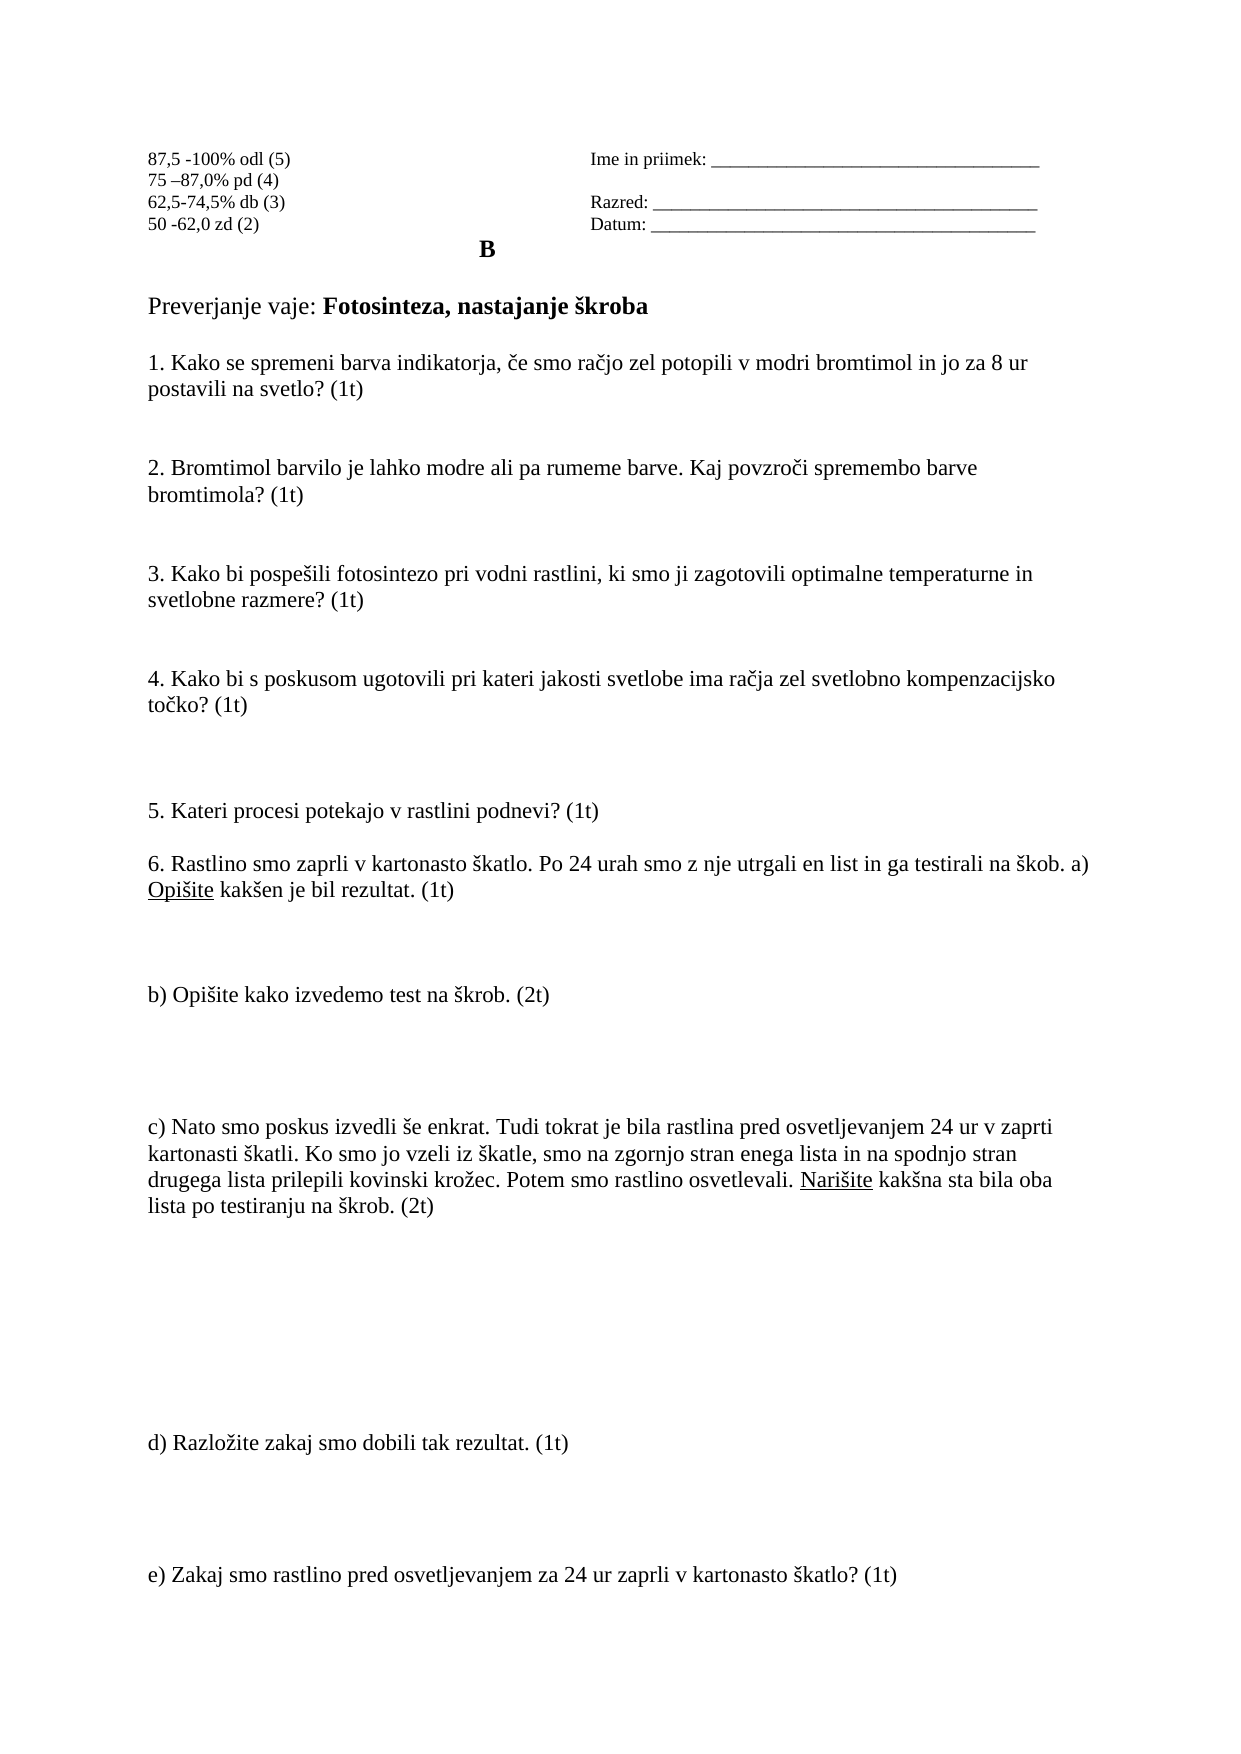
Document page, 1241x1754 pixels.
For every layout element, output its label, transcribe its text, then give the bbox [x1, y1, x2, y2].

text 6. Rastlino smo zaprli v kartonasto škatlo. Po 24 urah smo z nje utrgali en list in ga testirali na škob. a) Opišite kakšen je bil rezultat. (1t) [148, 850, 1092, 902]
text B [148, 234, 1092, 263]
text 2. Bromtimol barvilo je lahko modre ali pa rumeme barve. Kaj povzroči spremembo barve bromtimola? (1t) [148, 454, 1092, 507]
subtitle 62,5-74,5% db (3) Razred: _________________________________________ [148, 191, 1092, 212]
subtitle 50 -62,0 zd (2) Datum: _________________________________________ [148, 212, 1092, 234]
text c) Nato smo poskus izvedli še enkrat. Tudi tokrat je bila rastlina pred osvetljevanjem 24 ur v zaprti kartonasti škatli. Ko smo jo vzeli iz škatle, smo na zgornjo stran enega lista in na spodnjo stran drugega lista prilepili kovinski krožec. Potem smo rastlino osvetlevali. Narišite kakšna sta bila oba lista po testiranju na škrob. (2t) [148, 1113, 1092, 1219]
text d) Razložite zakaj smo dobili tak rezultat. (1t) [148, 1429, 1092, 1456]
text 3. Kako bi pospešili fotosintezo pri vodni rastlini, ki smo ji zagotovili optimalne temperaturne in svetlobne razmere? (1t) [148, 560, 1092, 612]
text 1. Kako se spremeni barva indikatorja, če smo račjo zel potopili v modri bromtimol in jo za 8 ur postavili na svetlo? (1t) [148, 349, 1092, 402]
subtitle 87,5 -100% odl (5) Ime in priimek: ___________________________________ [148, 148, 1092, 169]
text e) Zakaj smo rastlino pred osvetljevanjem za 24 ur zaprli v kartonasto škatlo? (1t) [148, 1561, 1092, 1588]
subtitle 75 –87,0% pd (4) [148, 169, 1092, 191]
text 5. Kateri procesi potekajo v rastlini podnevi? (1t) [148, 797, 1092, 823]
text b) Opišite kako izvedemo test na škrob. (2t) [148, 981, 1092, 1008]
text Preverjanje vaje: Fotosinteza, nastajanje škroba [148, 291, 1092, 320]
text 4. Kako bi s poskusom ugotovili pri kateri jakosti svetlobe ima račja zel svetlobno kompenzacijsko točko? (1t) [148, 665, 1092, 718]
